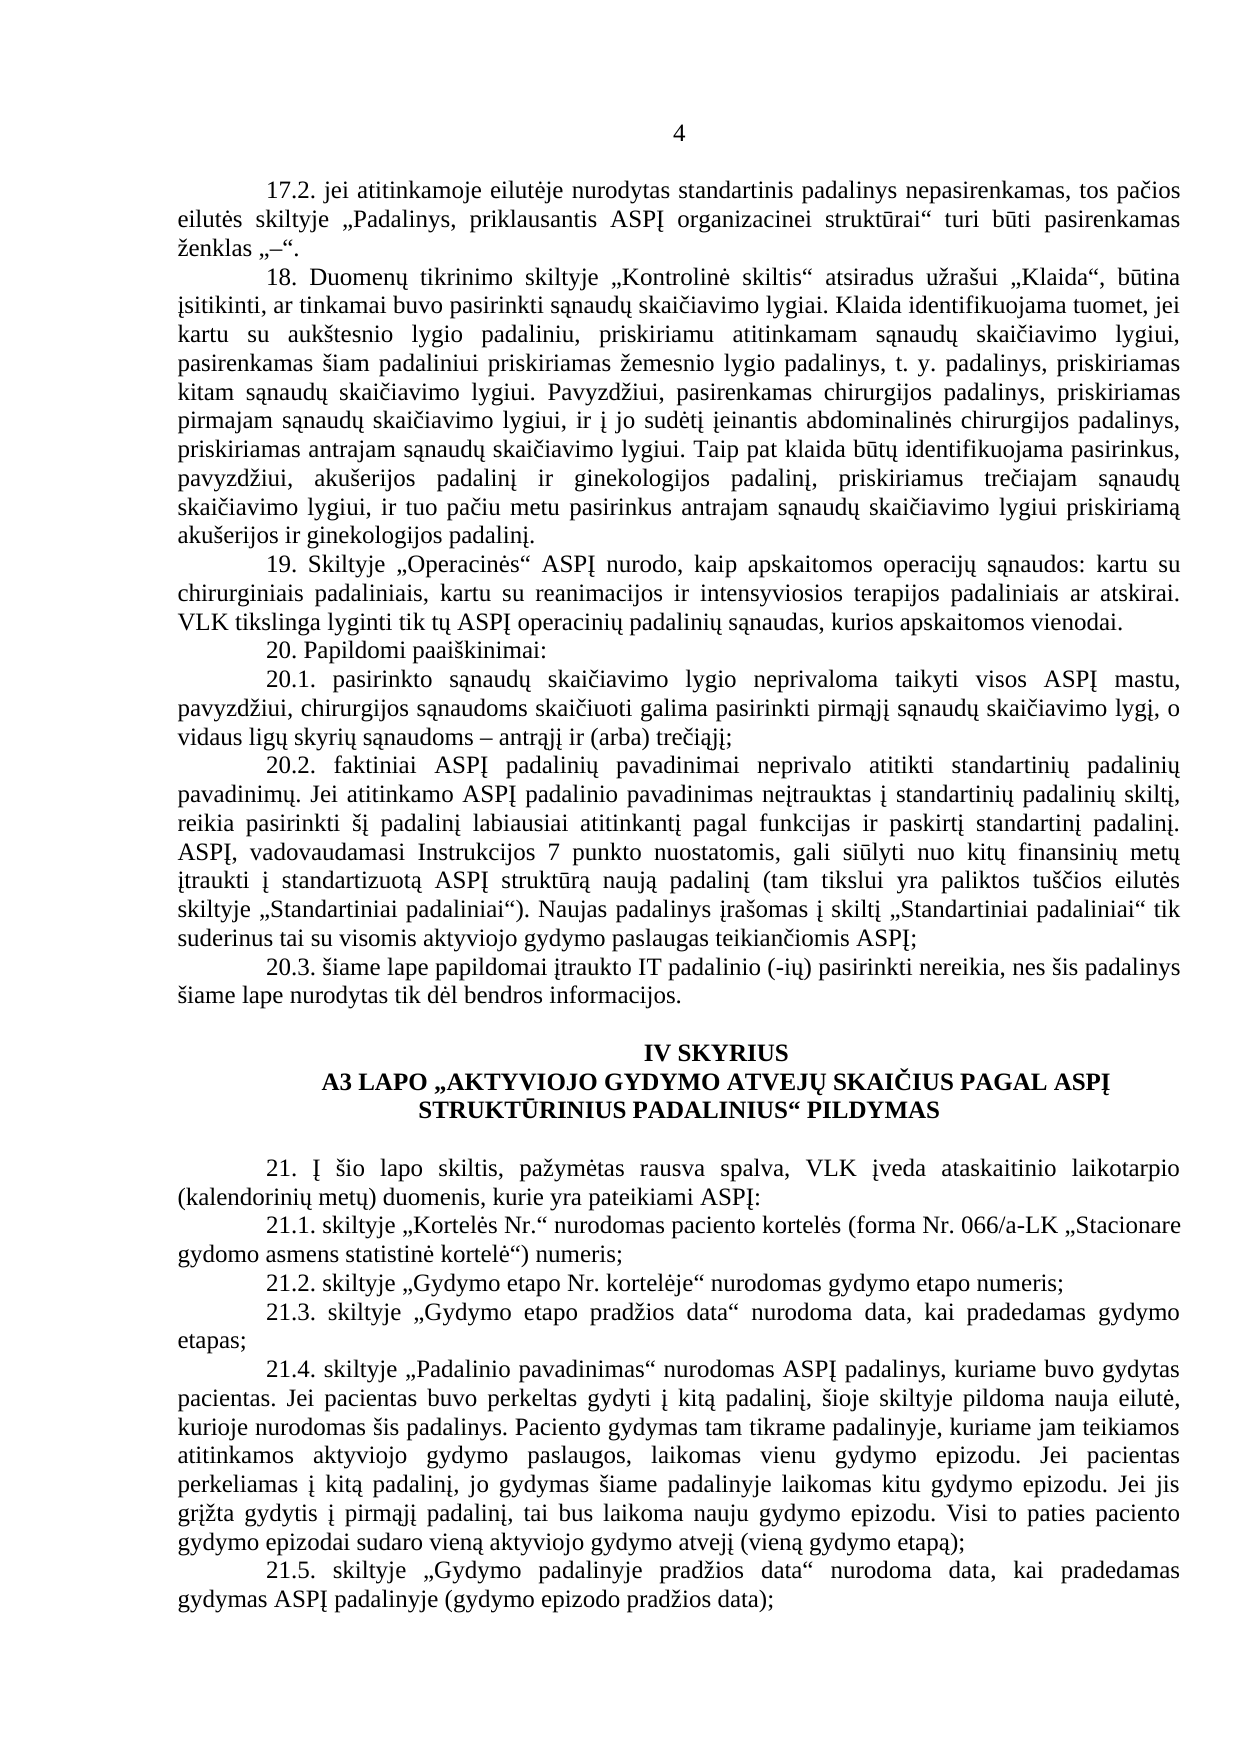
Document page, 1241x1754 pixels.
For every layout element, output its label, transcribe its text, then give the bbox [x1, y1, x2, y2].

text 20.3. šiame lape papildomai įtraukto IT padalinio (-ių) pasirinkti nereikia, nes šis padalinys šiame lape nurodytas tik dėl bendros informacijos. [177, 952, 1181, 1009]
text 21.5. skiltyje „Gydymo padalinyje pradžios data“ nurodoma data, kai pradedamas gydymas ASPĮ padalinyje (gydymo epizodo pradžios data); [177, 1556, 1181, 1613]
text 21.2. skiltyje „Gydymo etapo Nr. kortelėje“ nurodomas gydymo etapo numeris; [177, 1268, 1181, 1297]
text 21.4. skiltyje „Padalinio pavadinimas“ nurodomas ASPĮ padalinys, kuriame buvo gydytas pacientas. Jei pacientas buvo perkeltas gydyti į kitą padalinį, šioje skiltyje pildoma nauja eilutė, kurioje nurodomas šis padalinys. Paciento gydymas tam tikrame padalinyje, kuriame jam teikiamos atitinkamos aktyviojo gydymo paslaugos, laikomas vienu gydymo epizodu. Jei pacientas perkeliamas į kitą padalinį, jo gydymas šiame padalinyje laikomas kitu gydymo epizodu. Jei jis grįžta gydytis į pirmąjį padalinį, tai bus laikoma nauju gydymo epizodu. Visi to paties paciento gydymo epizodai sudaro vieną aktyviojo gydymo atvejį (vieną gydymo etapą); [177, 1354, 1181, 1556]
text 21. Į šio lapo skiltis, pažymėtas rausva spalva, VLK įveda ataskaitinio laikotarpio (kalendorinių metų) duomenis, kurie yra pateikiami ASPĮ: [177, 1153, 1181, 1211]
text 17.2. jei atitinkamoje eilutėje nurodytas standartinis padalinys nepasirenkamas, tos pačios eilutės skiltyje „Padalinys, priklausantis ASPĮ organizacinei struktūrai“ turi būti pasirenkamas ženklas „–“. [177, 176, 1181, 262]
text 20. Papildomi paaiškinimai: [177, 636, 1181, 664]
text A3 LAPO „AKTYVIOJO GYDYMO ATVEJŲ SKAIČIUS PAGAL ASPĮ STRUKTŪRINIUS PADALINIUS“ PILDYMAS [177, 1067, 1181, 1124]
text IV SKYRIUS [177, 1038, 1181, 1067]
text 21.3. skiltyje „Gydymo etapo pradžios data“ nurodoma data, kai pradedamas gydymo etapas; [177, 1297, 1181, 1354]
text 19. Skiltyje „Operacinės“ ASPĮ nurodo, kaip apskaitomos operacijų sąnaudos: kartu su chirurginiais padaliniais, kartu su reanimacijos ir intensyviosios terapijos padaliniais ar atskirai. VLK tikslinga lyginti tik tų ASPĮ operacinių padalinių sąnaudas, kurios apskaitomos vienodai. [177, 549, 1181, 636]
text 21.1. skiltyje „Kortelės Nr.“ nurodomas paciento kortelės (forma Nr. 066/a-LK „Stacionare gydomo asmens statistinė kortelė“) numeris; [177, 1211, 1181, 1268]
text 20.1. pasirinkto sąnaudų skaičiavimo lygio neprivaloma taikyti visos ASPĮ mastu, pavyzdžiui, chirurgijos sąnaudoms skaičiuoti galima pasirinkti pirmąjį sąnaudų skaičiavimo lygį, o vidaus ligų skyrių sąnaudoms – antrąjį ir (arba) trečiąjį; [177, 664, 1181, 751]
text 18. Duomenų tikrinimo skiltyje „Kontrolinė skiltis“ atsiradus užrašui „Klaida“, būtina įsitikinti, ar tinkamai buvo pasirinkti sąnaudų skaičiavimo lygiai. Klaida identifikuojama tuomet, jei kartu su aukštesnio lygio padaliniu, priskiriamu atitinkamam sąnaudų skaičiavimo lygiui, pasirenkamas šiam padaliniui priskiriamas žemesnio lygio padalinys, t. y. padalinys, priskiriamas kitam sąnaudų skaičiavimo lygiui. Pavyzdžiui, pasirenkamas chirurgijos padalinys, priskiriamas pirmajam sąnaudų skaičiavimo lygiui, ir į jo sudėtį įeinantis abdominalinės chirurgijos padalinys, priskiriamas antrajam sąnaudų skaičiavimo lygiui. Taip pat klaida būtų identifikuojama pasirinkus, pavyzdžiui, akušerijos padalinį ir ginekologijos padalinį, priskiriamus trečiajam sąnaudų skaičiavimo lygiui, ir tuo pačiu metu pasirinkus antrajam sąnaudų skaičiavimo lygiui priskiriamą akušerijos ir ginekologijos padalinį. [177, 262, 1181, 549]
text 20.2. faktiniai ASPĮ padalinių pavadinimai neprivalo atitikti standartinių padalinių pavadinimų. Jei atitinkamo ASPĮ padalinio pavadinimas neįtrauktas į standartinių padalinių skiltį, reikia pasirinkti šį padalinį labiausiai atitinkantį pagal funkcijas ir paskirtį standartinį padalinį. ASPĮ, vadovaudamasi Instrukcijos 7 punkto nuostatomis, gali siūlyti nuo kitų finansinių metų įtraukti į standartizuotą ASPĮ struktūrą naują padalinį (tam tikslui yra paliktos tuščios eilutės skiltyje „Standartiniai padaliniai“). Naujas padalinys įrašomas į skiltį „Standartiniai padaliniai“ tik suderinus tai su visomis aktyviojo gydymo paslaugas teikiančiomis ASPĮ; [177, 751, 1181, 952]
